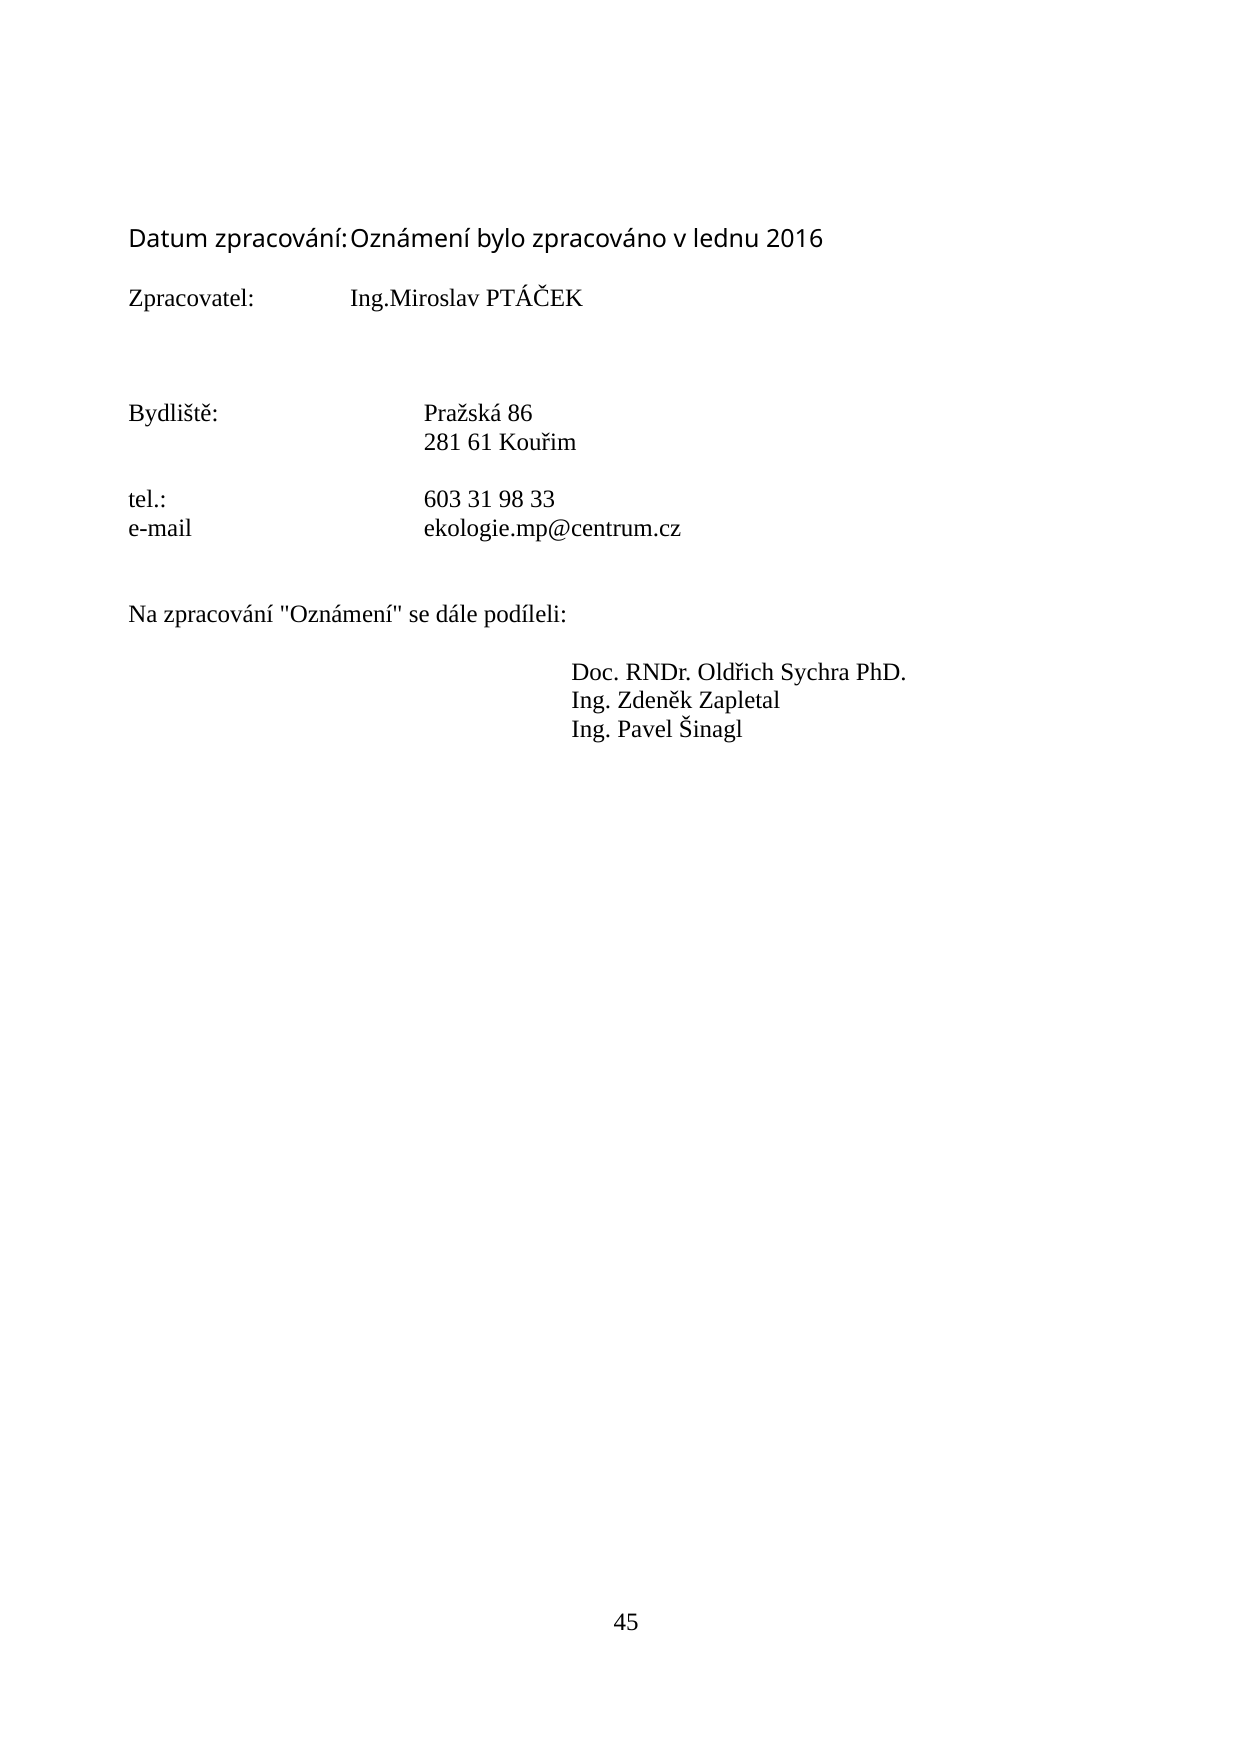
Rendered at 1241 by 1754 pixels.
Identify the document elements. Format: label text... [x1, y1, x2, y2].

text Ing. Pavel Šinagl [128, 714, 1123, 743]
text tel.: 603 31 98 33 [128, 484, 1123, 513]
text Zpracovatel: Ing.Miroslav PTÁČEK [128, 283, 1123, 312]
text Doc. RNDr. Oldřich Sychra PhD. [128, 657, 1123, 686]
text Bydliště: Pražská 86 [128, 398, 1123, 427]
text Datum zpracování: Oznámení bylo zpracováno v lednu 2016 [128, 220, 1123, 254]
text 281 61 Kouřim [128, 427, 1123, 456]
text Na zpracování "Oznámení" se dále podíleli: [128, 599, 1123, 628]
text e-mail ekologie.mp@centrum.cz [128, 513, 1123, 542]
text Ing. Zdeněk Zapletal [128, 686, 1123, 714]
